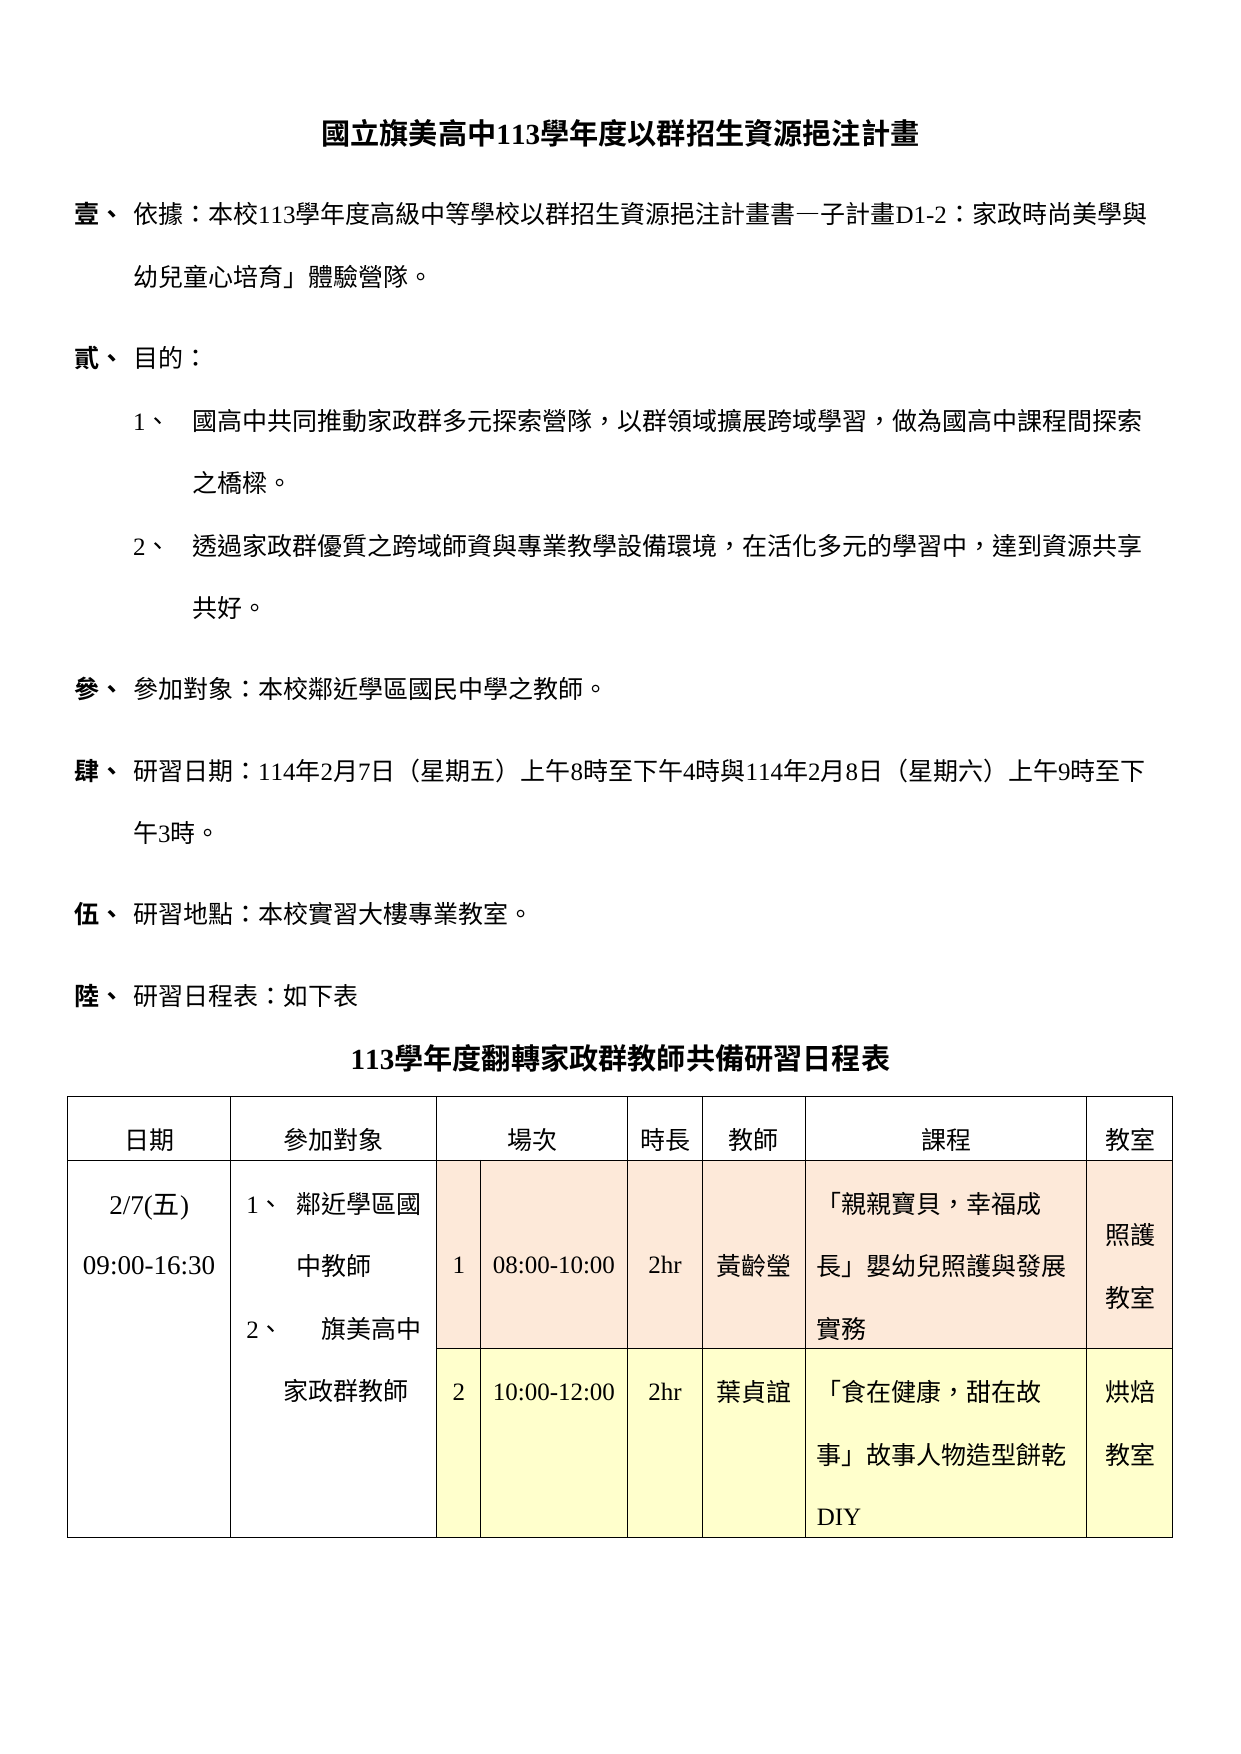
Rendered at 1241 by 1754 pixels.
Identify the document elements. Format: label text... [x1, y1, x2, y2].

list 研習日程表：如下表 [74, 952, 1167, 1015]
table_cell 2hr [628, 1161, 702, 1348]
table_header 教室 [1087, 1097, 1172, 1160]
table_cell 2 [437, 1349, 480, 1537]
table_header 時長 [628, 1097, 702, 1160]
table_cell 鄰近學區國中教師 旗美高中家政群教師 [231, 1161, 436, 1537]
text 113學年度翻轉家政群教師共備研習日程表 [74, 1015, 1167, 1077]
list 研習日期：114年2月7日（星期五）上午8時至下午4時與114年2月8日（星期六）上午9時至下午3時。 [74, 727, 1167, 852]
table_cell 2/7(五) 09:00-16:30 [68, 1161, 230, 1537]
list 透過家政群優質之跨域師資與專業教學設備環境，在活化多元的學習中，達到資源共享共好。 [133, 502, 1167, 627]
text 國立旗美高中113學年度以群招生資源挹注計畫 [74, 90, 1167, 152]
table_header 日期 [68, 1097, 230, 1160]
table_header 教師 [703, 1097, 805, 1160]
table_cell 08:00-10:00 [481, 1161, 627, 1348]
list 國高中共同推動家政群多元探索營隊，以群領域擴展跨域學習，做為國高中課程間探索之橋樑。 [133, 377, 1167, 502]
table_header 參加對象 [231, 1097, 436, 1160]
list 研習地點：本校實習大樓專業教室。 [74, 871, 1167, 934]
table_header 場次 [437, 1097, 627, 1160]
table_cell 「食在健康，甜在故事」故事人物造型餅乾DIY [806, 1349, 1086, 1537]
table_cell 烘焙教室 [1087, 1349, 1172, 1537]
table_cell 照護教室 [1087, 1161, 1172, 1348]
list 參加對象：本校鄰近學區國民中學之教師。 [74, 646, 1167, 709]
list 依據：本校113學年度高級中等學校以群招生資源挹注計畫書—子計畫D1-2：家政時尚美學與幼兒童心培育」體驗營隊。 [74, 171, 1167, 296]
table_cell 2hr [628, 1349, 702, 1537]
table_cell 葉貞誼 [703, 1349, 805, 1537]
table_cell 10:00-12:00 [481, 1349, 627, 1537]
table_cell 黃齡瑩 [703, 1161, 805, 1348]
list 目的： [74, 315, 1167, 377]
table_cell 「親親寶貝，幸福成長」嬰幼兒照護與發展實務 [806, 1161, 1086, 1348]
table_cell 1 [437, 1161, 480, 1348]
table_header 課程 [806, 1097, 1086, 1160]
